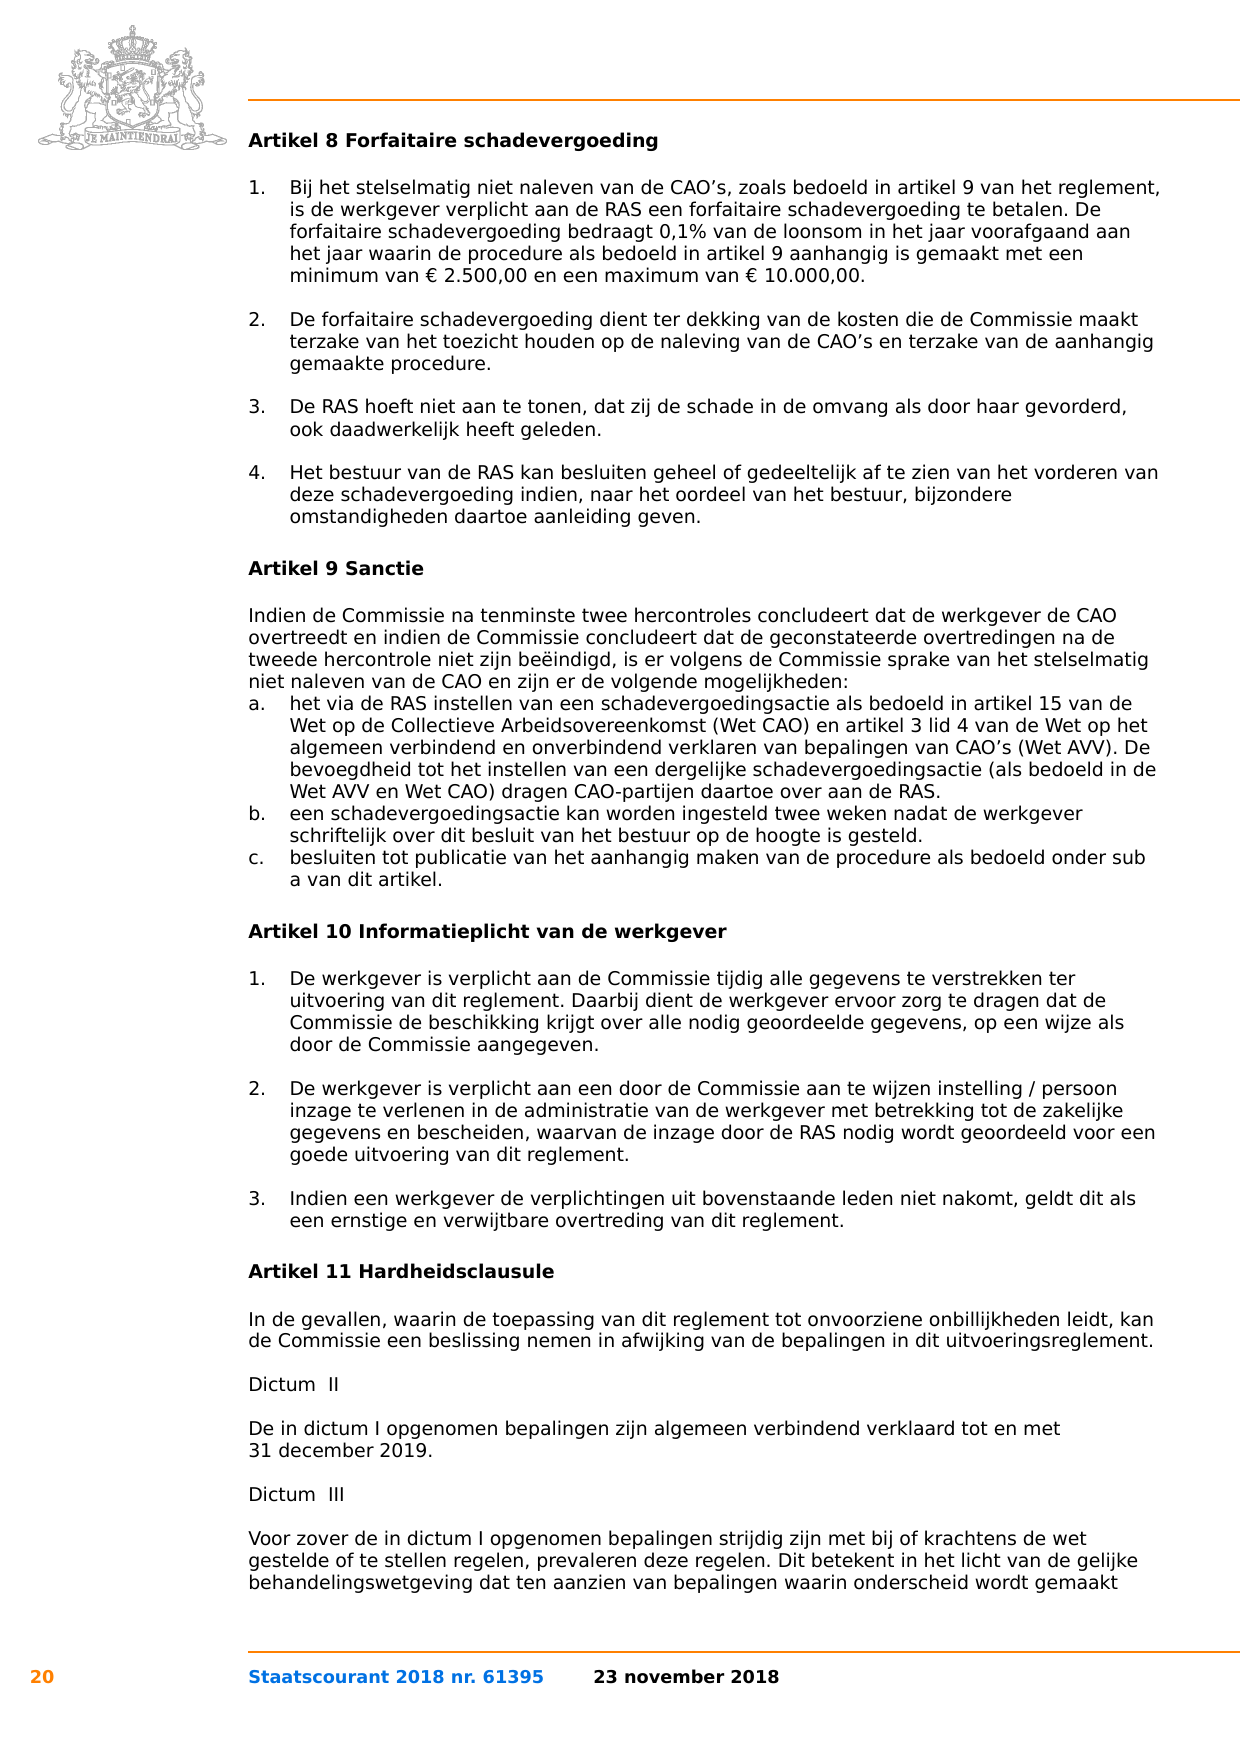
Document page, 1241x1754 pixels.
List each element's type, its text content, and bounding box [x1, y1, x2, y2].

text De in dictum I opgenomen bepalingen zijn algemeen verbindend verklaard tot en met 31 december 2019. [248, 1418, 1163, 1462]
text 2. De werkgever is verplicht aan een door de Commissie aan te wijzen instelling / persoon inzage te verlenen in de administratie van de werkgever met betrekking tot de zakelijke gegevens en bescheiden, waarvan de inzage door de RAS nodig wordt geoordeeld voor een goede uitvoering van dit reglement. [248, 1078, 1163, 1166]
text Voor zover de in dictum I opgenomen bepalingen strijdig zijn met bij of krachtens de wet gestelde of te stellen regelen, prevaleren deze regelen. Dit betekent in het licht van de gelijke behandelingswetgeving dat ten aanzien van bepalingen waarin onderscheid wordt gemaakt [248, 1528, 1163, 1594]
text 3. De RAS hoeft niet aan te tonen, dat zij de schade in de omvang als door haar gevorderd, ook daadwerkelijk heeft geleden. [248, 396, 1163, 440]
text Indien de Commissie na tenminste twee hercontroles concludeert dat de werkgever de CAO overtreedt en indien de Commissie concludeert dat de geconstateerde overtredingen na de tweede hercontrole niet zijn beëindigd, is er volgens de Commissie sprake van het stelselmatig niet naleven van de CAO en zijn er de volgende mogelijkheden: [248, 605, 1163, 693]
subtitle Artikel 10 Informatieplicht van de werkgever [248, 921, 1163, 943]
text Dictum II [248, 1374, 1163, 1396]
subtitle Artikel 11 Hardheidsclausule [248, 1261, 1163, 1283]
text 4. Het bestuur van de RAS kan besluiten geheel of gedeeltelijk af te zien van het vorderen van deze schadevergoeding indien, naar het oordeel van het bestuur, bijzondere omstandigheden daartoe aanleiding geven. [248, 462, 1163, 528]
text b. een schadevergoedingsactie kan worden ingesteld twee weken nadat de werkgever schriftelijk over dit besluit van het bestuur op de hoogte is gesteld. [248, 803, 1163, 847]
text 1. De werkgever is verplicht aan de Commissie tijdig alle gegevens te verstrekken ter uitvoering van dit reglement. Daarbij dient de werkgever ervoor zorg te dragen dat de Commissie de beschikking krijgt over alle nodig geoordeelde gegevens, op een wijze als door de Commissie aangegeven. [248, 968, 1163, 1056]
text c. besluiten tot publicatie van het aanhangig maken van de procedure als bedoeld onder sub a van dit artikel. [248, 847, 1163, 891]
text 1. Bij het stelselmatig niet naleven van de CAO’s, zoals bedoeld in artikel 9 van het reglement, is de werkgever verplicht aan de RAS een forfaitaire schadevergoeding te betalen. De forfaitaire schadevergoeding bedraagt 0,1% van de loonsom in het jaar voorafgaand aan het jaar waarin de procedure als bedoeld in artikel 9 aanhangig is gemaakt met een minimum van € 2.500,00 en een maximum van € 10.000,00. [248, 177, 1163, 287]
text 3. Indien een werkgever de verplichtingen uit bovenstaande leden niet nakomt, geldt dit als een ernstige en verwijtbare overtreding van dit reglement. [248, 1187, 1163, 1231]
text In de gevallen, waarin de toepassing van dit reglement tot onvoorziene onbillijkheden leidt, kan de Commissie een beslissing nemen in afwijking van de bepalingen in dit uitvoeringsreglement. [248, 1308, 1163, 1352]
picture [38, 25, 227, 150]
text Dictum III [248, 1484, 1163, 1506]
subtitle Artikel 9 Sanctie [248, 558, 1163, 580]
text 2. De forfaitaire schadevergoeding dient ter dekking van de kosten die de Commissie maakt terzake van het toezicht houden op de naleving van de CAO’s en terzake van de aanhangig gemaakte procedure. [248, 309, 1163, 374]
subtitle Artikel 8 Forfaitaire schadevergoeding [248, 130, 1163, 152]
text a. het via de RAS instellen van een schadevergoedingsactie als bedoeld in artikel 15 van de Wet op de Collectieve Arbeidsovereenkomst (Wet CAO) en artikel 3 lid 4 van de Wet op het algemeen verbindend en onverbindend verklaren van bepalingen van CAO’s (Wet AVV). De bevoegdheid tot het instellen van een dergelijke schadevergoedingsactie (als bedoeld in de Wet AVV en Wet CAO) dragen CAO-partijen daartoe over aan de RAS. [248, 693, 1163, 803]
